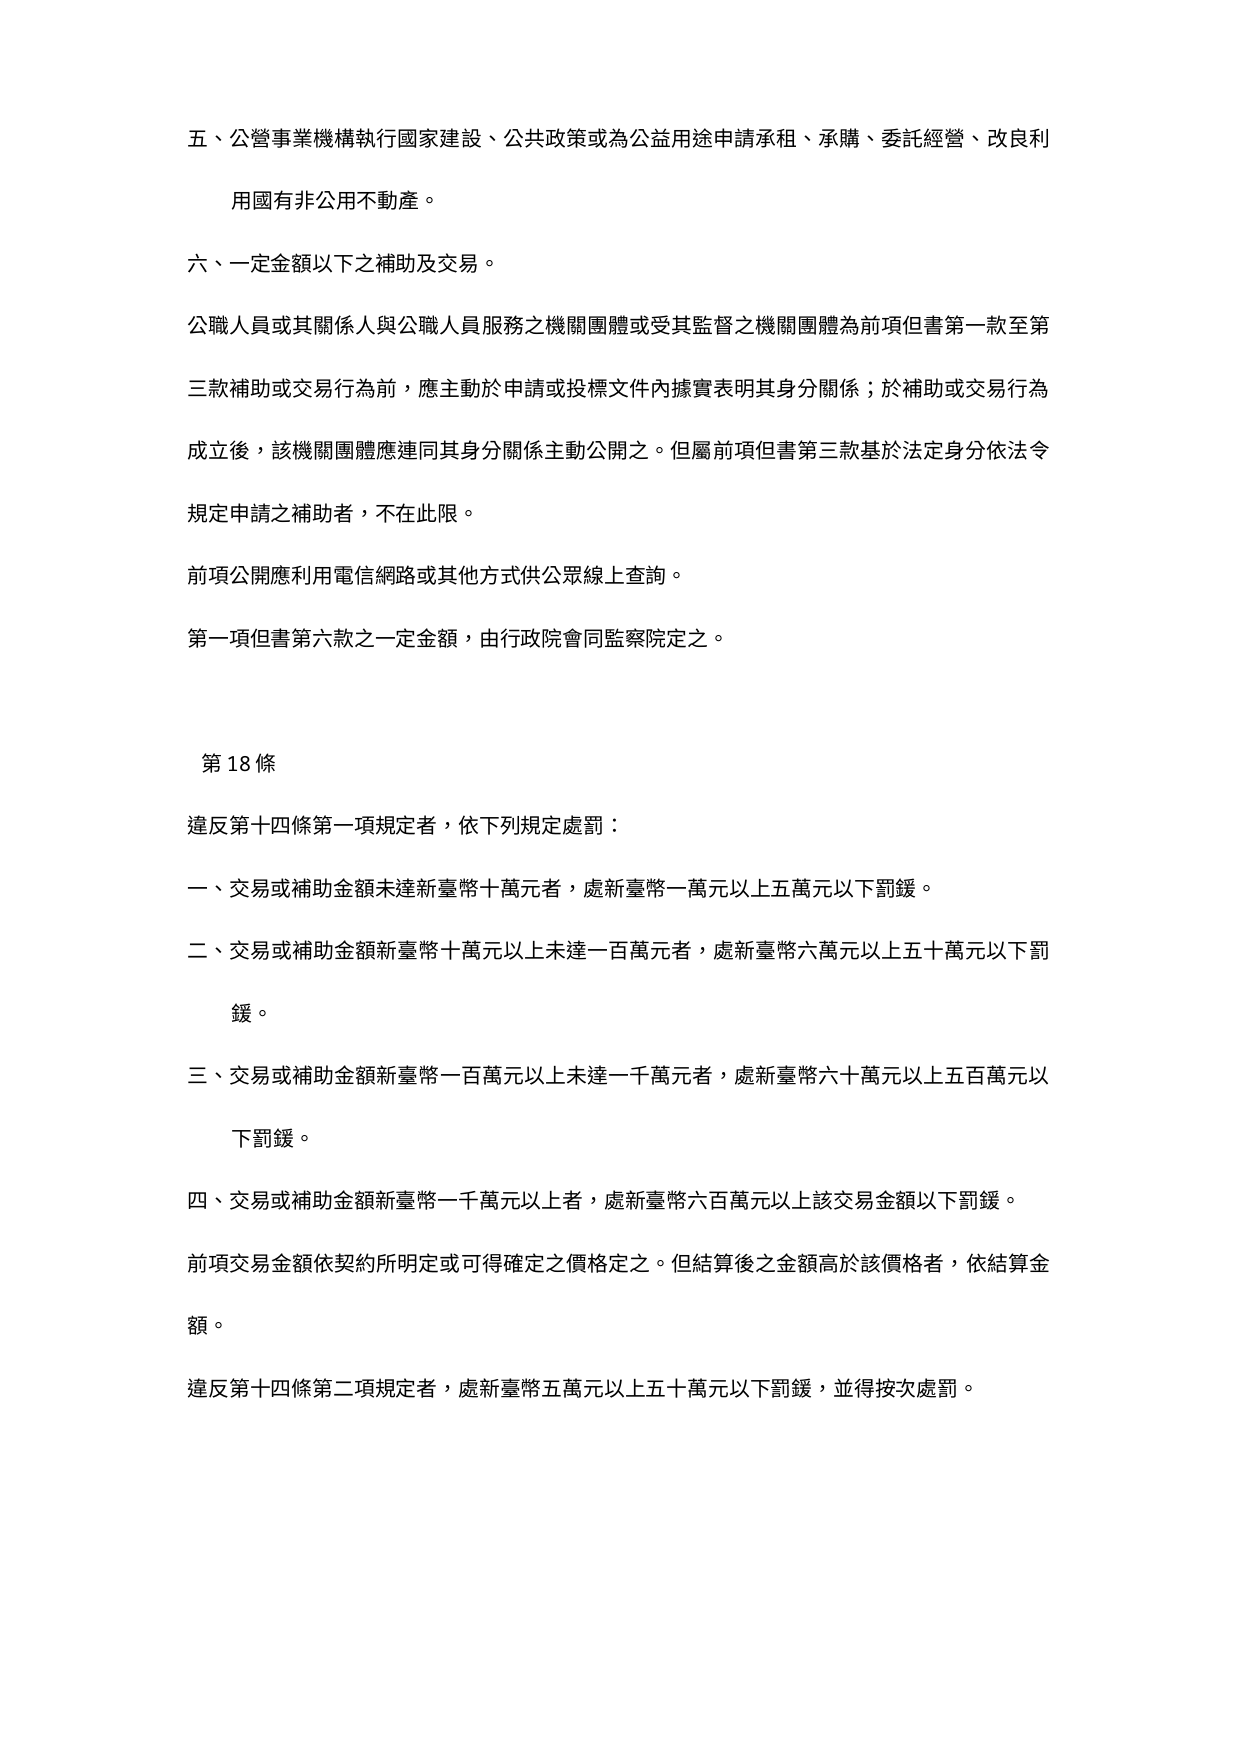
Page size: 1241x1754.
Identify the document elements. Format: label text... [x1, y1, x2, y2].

text 前項交易金額依契約所明定或可得確定之價格定之。但結算後之金額高於該價格者，依結算金額。 [187, 1221, 1053, 1346]
text 三、交易或補助金額新臺幣一百萬元以上未達一千萬元者，處新臺幣六十萬元以上五百萬元以下罰鍰。 [187, 1033, 1053, 1158]
text 違反第十四條第一項規定者，依下列規定處罰： [187, 783, 1053, 846]
text 四、交易或補助金額新臺幣一千萬元以上者，處新臺幣六百萬元以上該交易金額以下罰鍰。 [187, 1158, 1053, 1221]
text 違反第十四條第二項規定者，處新臺幣五萬元以上五十萬元以下罰鍰，並得按次處罰。 [187, 1346, 1053, 1408]
text 二、交易或補助金額新臺幣十萬元以上未達一百萬元者，處新臺幣六萬元以上五十萬元以下罰鍰。 [187, 908, 1053, 1033]
text 第18條 [113, 721, 1147, 783]
text 前項公開應利用電信網路或其他方式供公眾線上查詢。 [187, 533, 1053, 596]
text 第一項但書第六款之一定金額，由行政院會同監察院定之。 [187, 596, 1053, 658]
text 五、公營事業機構執行國家建設、公共政策或為公益用途申請承租、承購、委託經營、改良利用國有非公用不動產。 [187, 96, 1053, 221]
text 六、一定金額以下之補助及交易。 [187, 221, 1053, 283]
text 一、交易或補助金額未達新臺幣十萬元者，處新臺幣一萬元以上五萬元以下罰鍰。 [187, 846, 1053, 908]
text 公職人員或其關係人與公職人員服務之機關團體或受其監督之機關團體為前項但書第一款至第三款補助或交易行為前，應主動於申請或投標文件內據實表明其身分關係；於補助或交易行為成立後，該機關團體應連同其身分關係主動公開之。但屬前項但書第三款基於法定身分依法令規定申請之補助者，不在此限。 [187, 283, 1053, 533]
